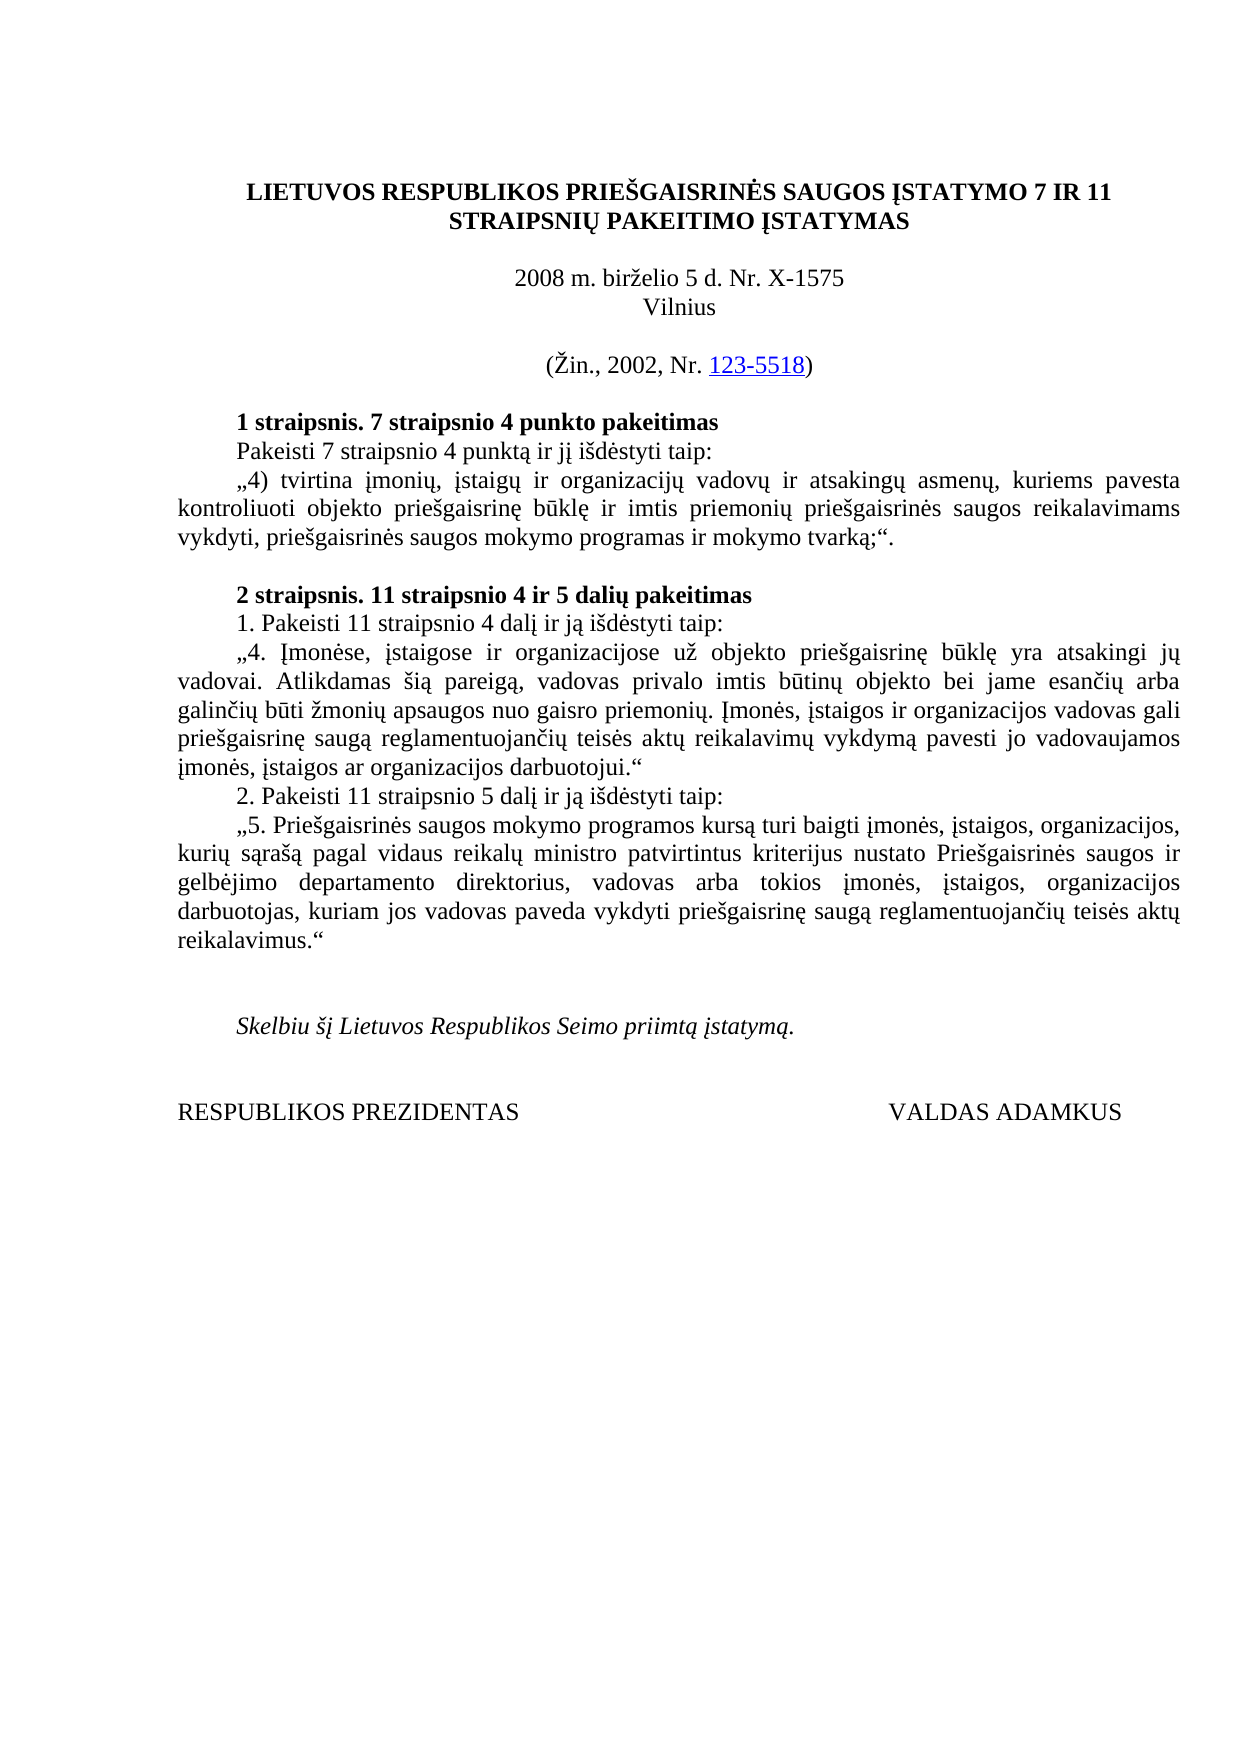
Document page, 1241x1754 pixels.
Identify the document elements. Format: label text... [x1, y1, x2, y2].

text 1. Pakeisti 11 straipsnio 4 dalį ir ją išdėstyti taip: [177, 608, 1181, 637]
text Pakeisti 7 straipsnio 4 punktą ir jį išdėstyti taip: [177, 436, 1181, 465]
text Skelbiu šį Lietuvos Respublikos Seimo priimtą įstatymą. [177, 1011, 1181, 1040]
text 2 straipsnis. 11 straipsnio 4 ir 5 dalių pakeitimas [177, 580, 1181, 608]
text Vilnius [177, 292, 1181, 321]
text LIETUVOS RESPUBLIKOS PRIEŠGAISRINĖS SAUGOS ĮSTATYMO 7 IR 11 STRAIPSNIŲ PAKEITIMO ĮSTATYMAS [177, 177, 1181, 235]
text „4) tvirtina įmonių, įstaigų ir organizacijų vadovų ir atsakingų asmenų, kuriems pavesta kontroliuoti objekto priešgaisrinę būklę ir imtis priemonių priešgaisrinės saugos reikalavimams vykdyti, priešgaisrinės saugos mokymo programas ir mokymo tvarką;“. [177, 465, 1181, 551]
text 2008 m. birželio 5 d. Nr. X-1575 [177, 263, 1181, 292]
text (Žin., 2002, Nr. 123-5518) [177, 350, 1181, 378]
text „5. Priešgaisrinės saugos mokymo programos kursą turi baigti įmonės, įstaigos, organizacijos, kurių sąrašą pagal vidaus reikalų ministro patvirtintus kriterijus nustato Priešgaisrinės saugos ir gelbėjimo departamento direktorius, vadovas arba tokios įmonės, įstaigos, organizacijos darbuotojas, kuriam jos vadovas paveda vykdyti priešgaisrinę saugą reglamentuojančių teisės aktų reikalavimus.“ [177, 810, 1181, 953]
text RESPUBLIKOS PREZIDENTAS VALDAS ADAMKUS [177, 1097, 1181, 1126]
text „4. Įmonėse, įstaigose ir organizacijose už objekto priešgaisrinę būklę yra atsakingi jų vadovai. Atlikdamas šią pareigą, vadovas privalo imtis būtinų objekto bei jame esančių arba galinčių būti žmonių apsaugos nuo gaisro priemonių. Įmonės, įstaigos ir organizacijos vadovas gali priešgaisrinę saugą reglamentuojančių teisės aktų reikalavimų vykdymą pavesti jo vadovaujamos įmonės, įstaigos ar organizacijos darbuotojui.“ [177, 637, 1181, 781]
text 2. Pakeisti 11 straipsnio 5 dalį ir ją išdėstyti taip: [177, 781, 1181, 810]
text 1 straipsnis. 7 straipsnio 4 punkto pakeitimas [177, 407, 1181, 436]
